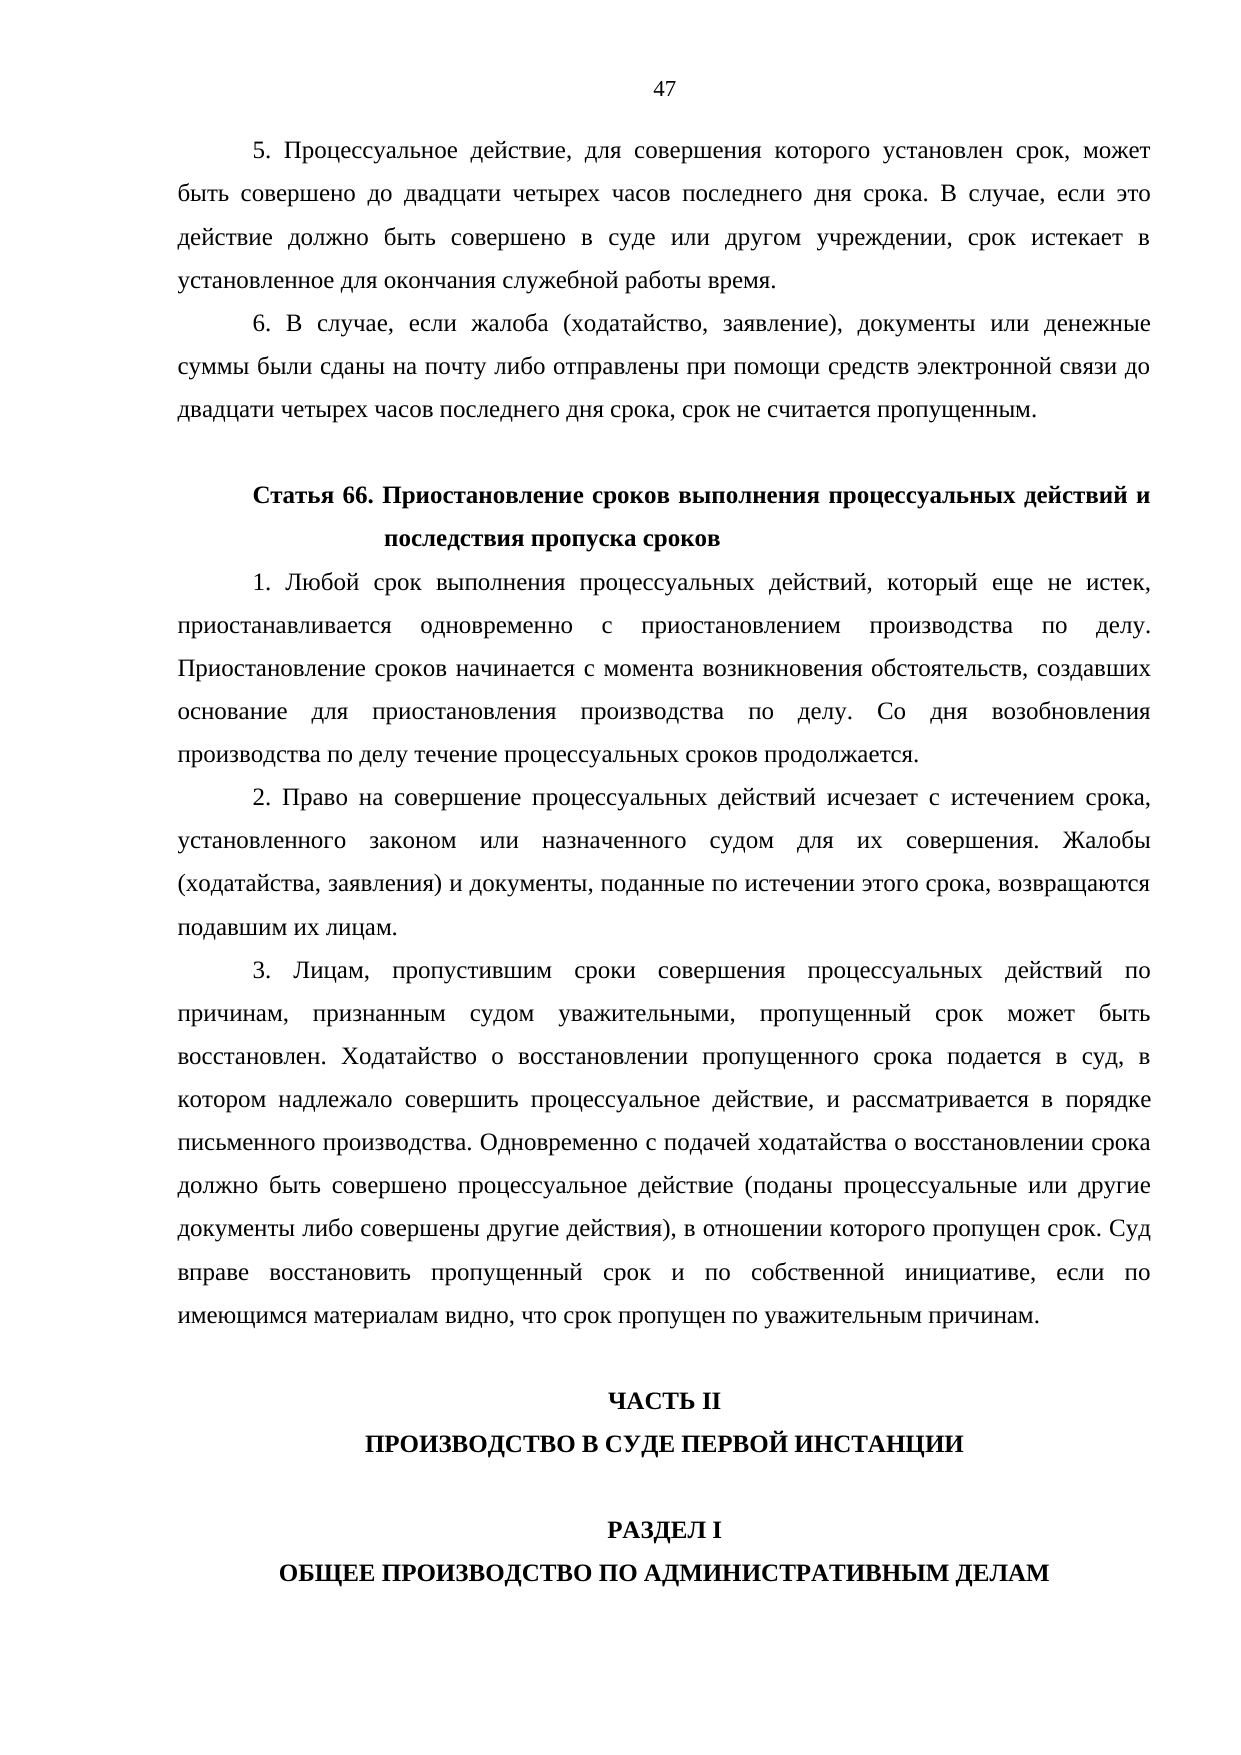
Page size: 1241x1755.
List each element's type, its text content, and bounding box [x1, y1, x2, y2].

text 1. Любой срок выполнения процессуальных действий, который еще не истек, приостанавливается одновременно с приостановлением производства по делу. Приостановление сроков начинается с момента возникновения обстоятельств, создавших основание для приостановления производства по делу. Со дня возобновления производства по делу течение процессуальных сроков продолжается. [177, 567, 1152, 768]
text 2. Право на совершение процессуальных действий исчезает с истечением срока, установленного законом или назначенного судом для их совершения. Жалобы (ходатайства, заявления) и документы, поданные по истечении этого срока, возвращаются подавшим их лицам. [177, 782, 1152, 940]
text ОБЩЕЕ ПРОИЗВОДСТВО ПО АДМИНИСТРАТИВНЫМ ДЕЛАМ [177, 1558, 1152, 1587]
text 5. Процессуальное действие, для совершения которого установлен срок, может быть совершено до двадцати четырех часов последнего дня срока. В случае, если это действие должно быть совершено в суде или другом учреждении, срок истекает в установленное для окончания служебной работы время. [177, 135, 1152, 293]
text ПРОИЗВОДСТВО В СУДЕ ПЕРВОЙ ИНСТАНЦИИ [177, 1429, 1152, 1458]
text 3. Лицам, пропустившим сроки совершения процессуальных действий по причинам, признанным судом уважительными, пропущенный срок может быть восстановлен. Ходатайство о восстановлении пропущенного срока подается в суд, в котором надлежало совершить процессуальное действие, и рассматривается в порядке письменного производства. Одновременно с подачей ходатайства о восстановлении срока должно быть совершено процессуальное действие (поданы процессуальные или другие документы либо совершены другие действия), в отношении которого пропущен срок. Суд вправе восстановить пропущенный срок и по собственной инициативе, если по имеющимся материалам видно, что срок пропущен по уважительным причинам. [177, 955, 1152, 1328]
text РАЗДЕЛ I [177, 1515, 1152, 1544]
text ЧАСТЬ II [177, 1386, 1152, 1415]
text 6. В случае, если жалоба (ходатайство, заявление), документы или денежные суммы были сданы на почту либо отправлены при помощи средств электронной связи до двадцати четырех часов последнего дня срока, срок не считается пропущенным. [177, 308, 1152, 423]
text Статья 66. Приостановление сроков выполнения процессуальных действий и последствия пропуска сроков [252, 480, 1152, 552]
